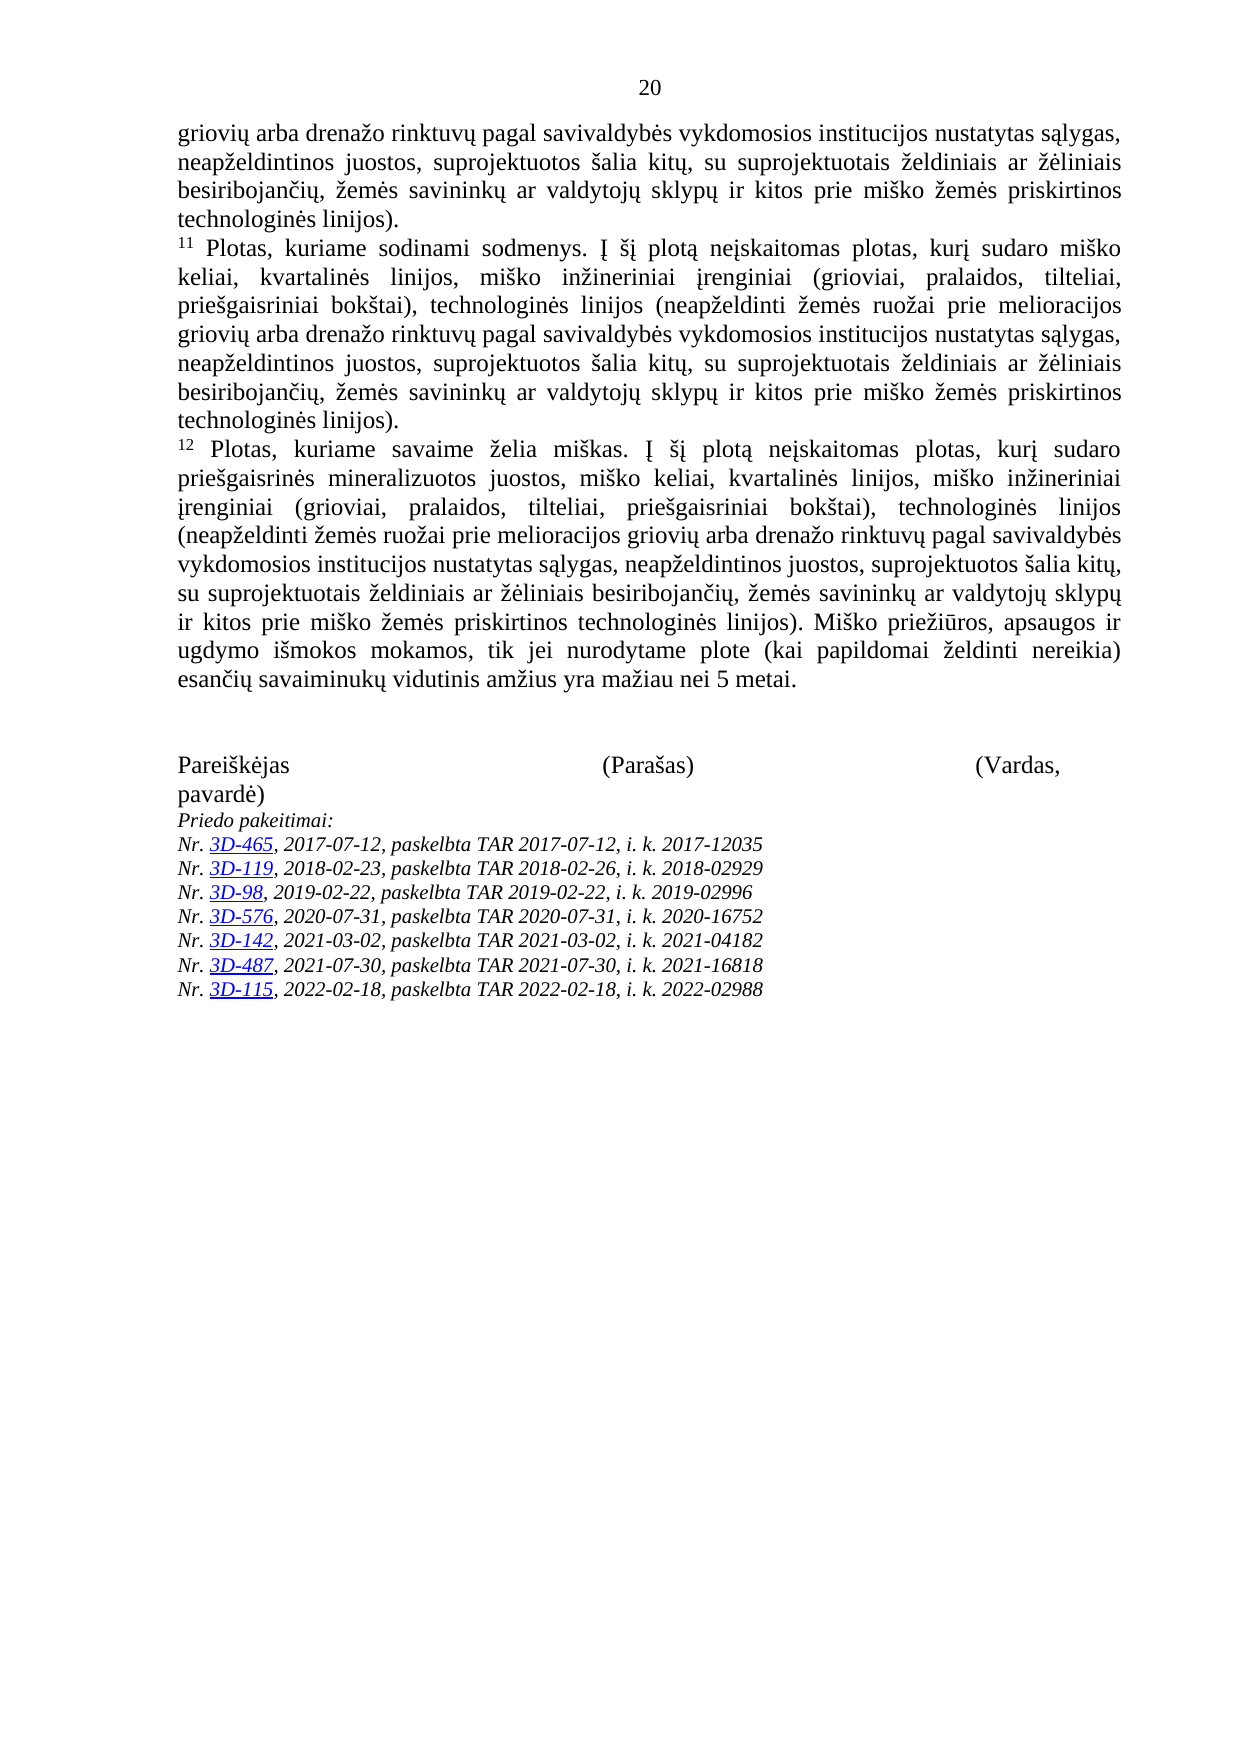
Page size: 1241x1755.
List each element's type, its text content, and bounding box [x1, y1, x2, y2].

text Nr. 3D-465, 2017-07-12, paskelbta TAR 2017-07-12, i. k. 2017-12035 [177, 832, 1122, 856]
text 11 Plotas, kuriame sodinami sodmenys. Į šį plotą neįskaitomas plotas, kurį sudaro miško keliai, kvartalinės linijos, miško inžineriniai įrenginiai (grioviai, pralaidos, tilteliai, priešgaisriniai bokštai), technologinės linijos (neapželdinti žemės ruožai prie melioracijos griovių arba drenažo rinktuvų pagal savivaldybės vykdomosios institucijos nustatytas sąlygas, neapželdintinos juostos, suprojektuotos šalia kitų, su suprojektuotais želdiniais ar žėliniais besiribojančių, žemės savininkų ar valdytojų sklypų ir kitos prie miško žemės priskirtinos technologinės linijos). [177, 233, 1122, 434]
text Priedo pakeitimai: [177, 808, 1122, 832]
text Nr. 3D-119, 2018-02-23, paskelbta TAR 2018-02-26, i. k. 2018-02929 [177, 856, 1122, 880]
text Nr. 3D-487, 2021-07-30, paskelbta TAR 2021-07-30, i. k. 2021-16818 [177, 952, 1122, 977]
text griovių arba drenažo rinktuvų pagal savivaldybės vykdomosios institucijos nustatytas sąlygas, neapželdintinos juostos, suprojektuotos šalia kitų, su suprojektuotais želdiniais ar žėliniais besiribojančių, žemės savininkų ar valdytojų sklypų ir kitos prie miško žemės priskirtinos technologinės linijos). [177, 118, 1122, 233]
text Nr. 3D-142, 2021-03-02, paskelbta TAR 2021-03-02, i. k. 2021-04182 [177, 928, 1122, 952]
text Nr. 3D-576, 2020-07-31, paskelbta TAR 2020-07-31, i. k. 2020-16752 [177, 904, 1122, 928]
text Nr. 3D-98, 2019-02-22, paskelbta TAR 2019-02-22, i. k. 2019-02996 [177, 880, 1122, 904]
text 12 Plotas, kuriame savaime želia miškas. Į šį plotą neįskaitomas plotas, kurį sudaro priešgaisrinės mineralizuotos juostos, miško keliai, kvartalinės linijos, miško inžineriniai įrenginiai (grioviai, pralaidos, tilteliai, priešgaisriniai bokštai), technologinės linijos (neapželdinti žemės ruožai prie melioracijos griovių arba drenažo rinktuvų pagal savivaldybės vykdomosios institucijos nustatytas sąlygas, neapželdintinos juostos, suprojektuotos šalia kitų, su suprojektuotais želdiniais ar žėliniais besiribojančių, žemės savininkų ar valdytojų sklypų ir kitos prie miško žemės priskirtinos technologinės linijos). Miško priežiūros, apsaugos ir ugdymo išmokos mokamos, tik jei nurodytame plote (kai papildomai želdinti nereikia) esančių savaiminukų vidutinis amžius yra mažiau nei 5 metai. [177, 434, 1122, 693]
text Pareiškėjas (parašas) (vardas, pavardė) [177, 751, 1122, 808]
text Nr. 3D-115, 2022-02-18, paskelbta TAR 2022-02-18, i. k. 2022-02988 [177, 977, 1122, 1001]
